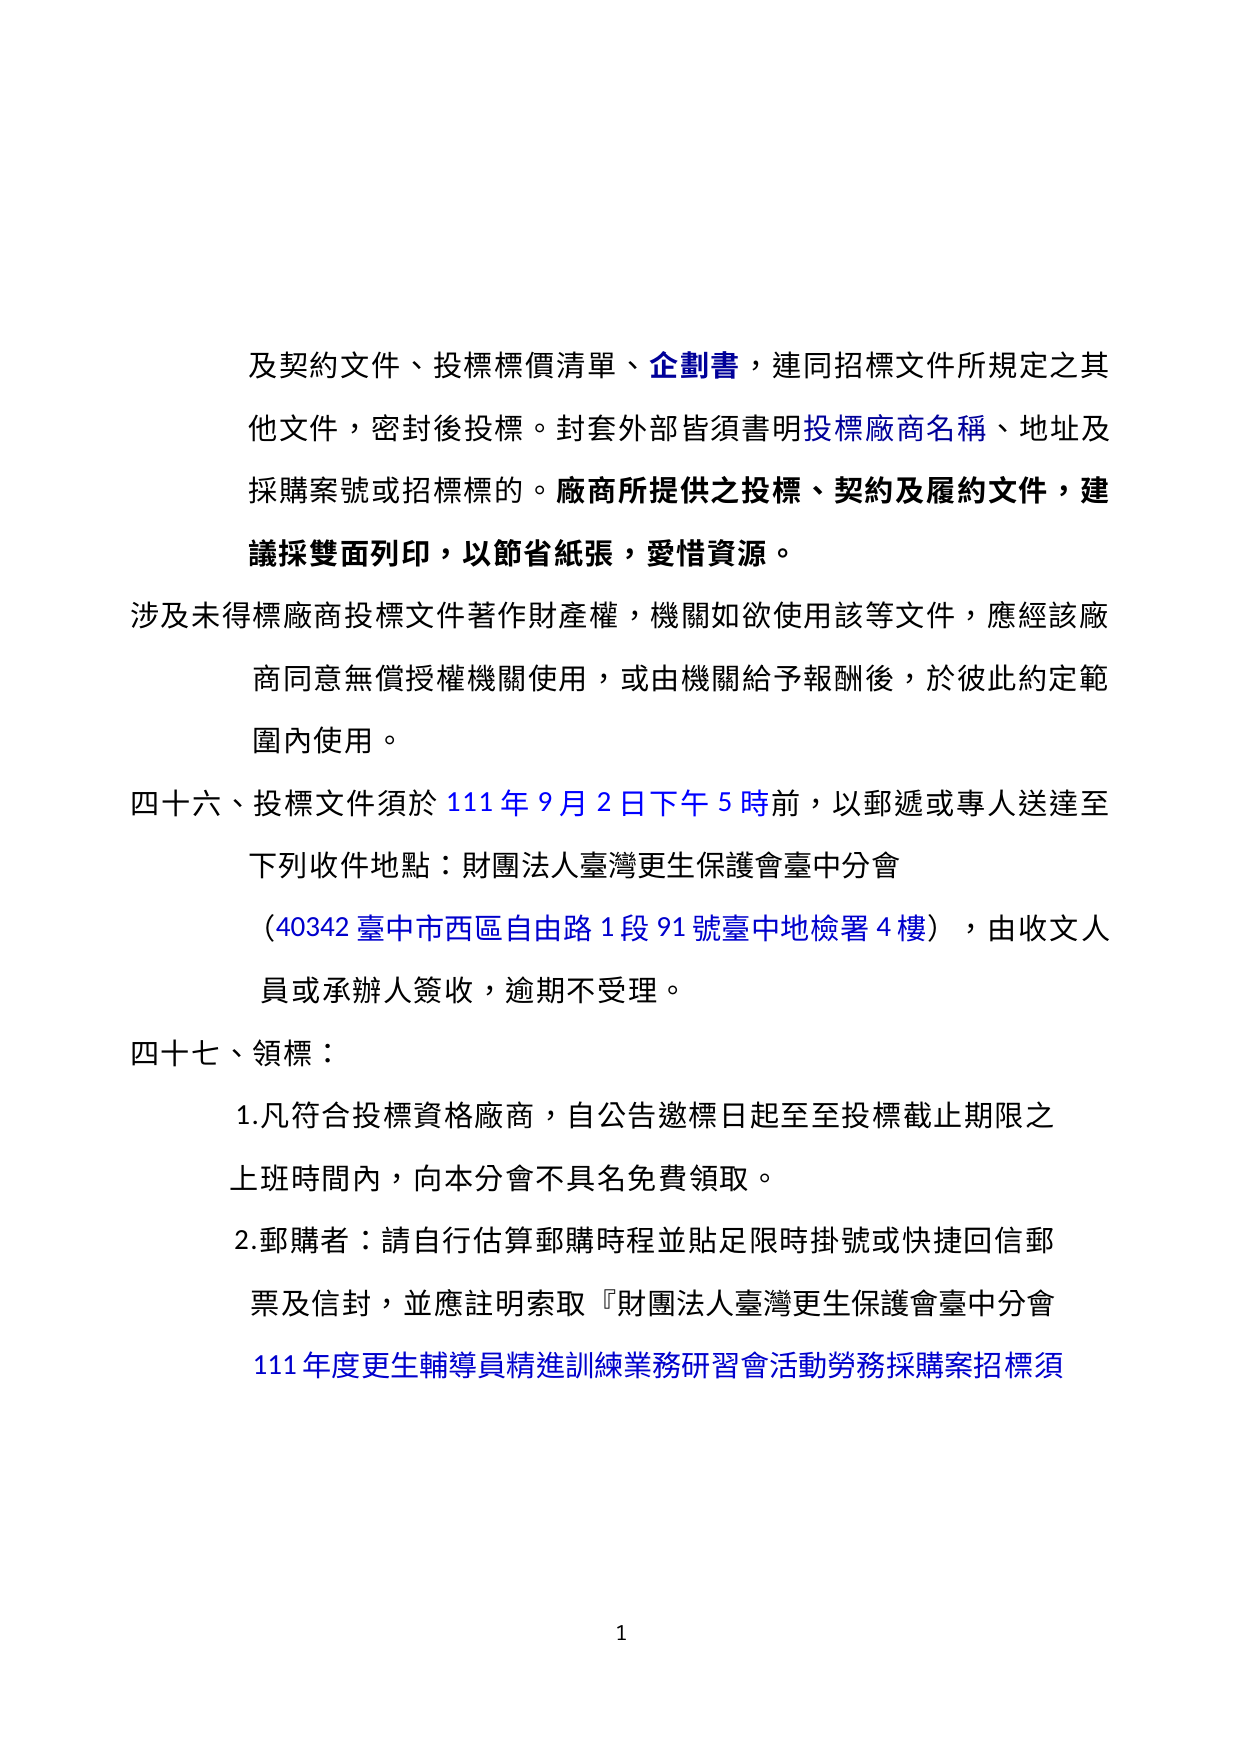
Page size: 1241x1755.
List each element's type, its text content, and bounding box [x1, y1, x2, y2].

text 四十六、投標文件須於111年9月2日下午5時前，以郵遞或專人送達至下列收件地點：財團法人臺灣更生保護會臺中分會 [130, 760, 1110, 885]
text 111年度更生輔導員精進訓練業務研習會活動勞務採購案招標須 [226, 1322, 1110, 1385]
list 涉及未得標廠商投標文件著作財產權，機關如欲使用該等文件，應經該廠商同意無償授權機關使用，或由機關給予報酬後，於彼此約定範圍內使用。 [130, 572, 1110, 760]
text 1.凡符合投標資格廠商，自公告邀標日起至至投標截止期限之 [189, 1072, 1110, 1135]
text （40342臺中市西區自由路1段91號臺中地檢署4樓），由收文人員或承辦人簽收，逾期不受理。 [246, 885, 1110, 1010]
text 四十七、領標： [130, 1010, 1110, 1072]
text 及契約文件、投標標價清單、企劃書，連同招標文件所規定之其他文件，密封後投標。封套外部皆須書明投標廠商名稱、地址及採購案號或招標標的。廠商所提供之投標、契約及履約文件，建議採雙面列印，以節省紙張，愛惜資源。 [130, 322, 1110, 572]
text 票及信封，並應註明索取『財團法人臺灣更生保護會臺中分會 [226, 1260, 1110, 1322]
text 2.郵購者：請自行估算郵購時程並貼足限時掛號或快捷回信郵 [226, 1197, 1110, 1260]
text 上班時間內，向本分會不具名免費領取。 [189, 1135, 1110, 1197]
